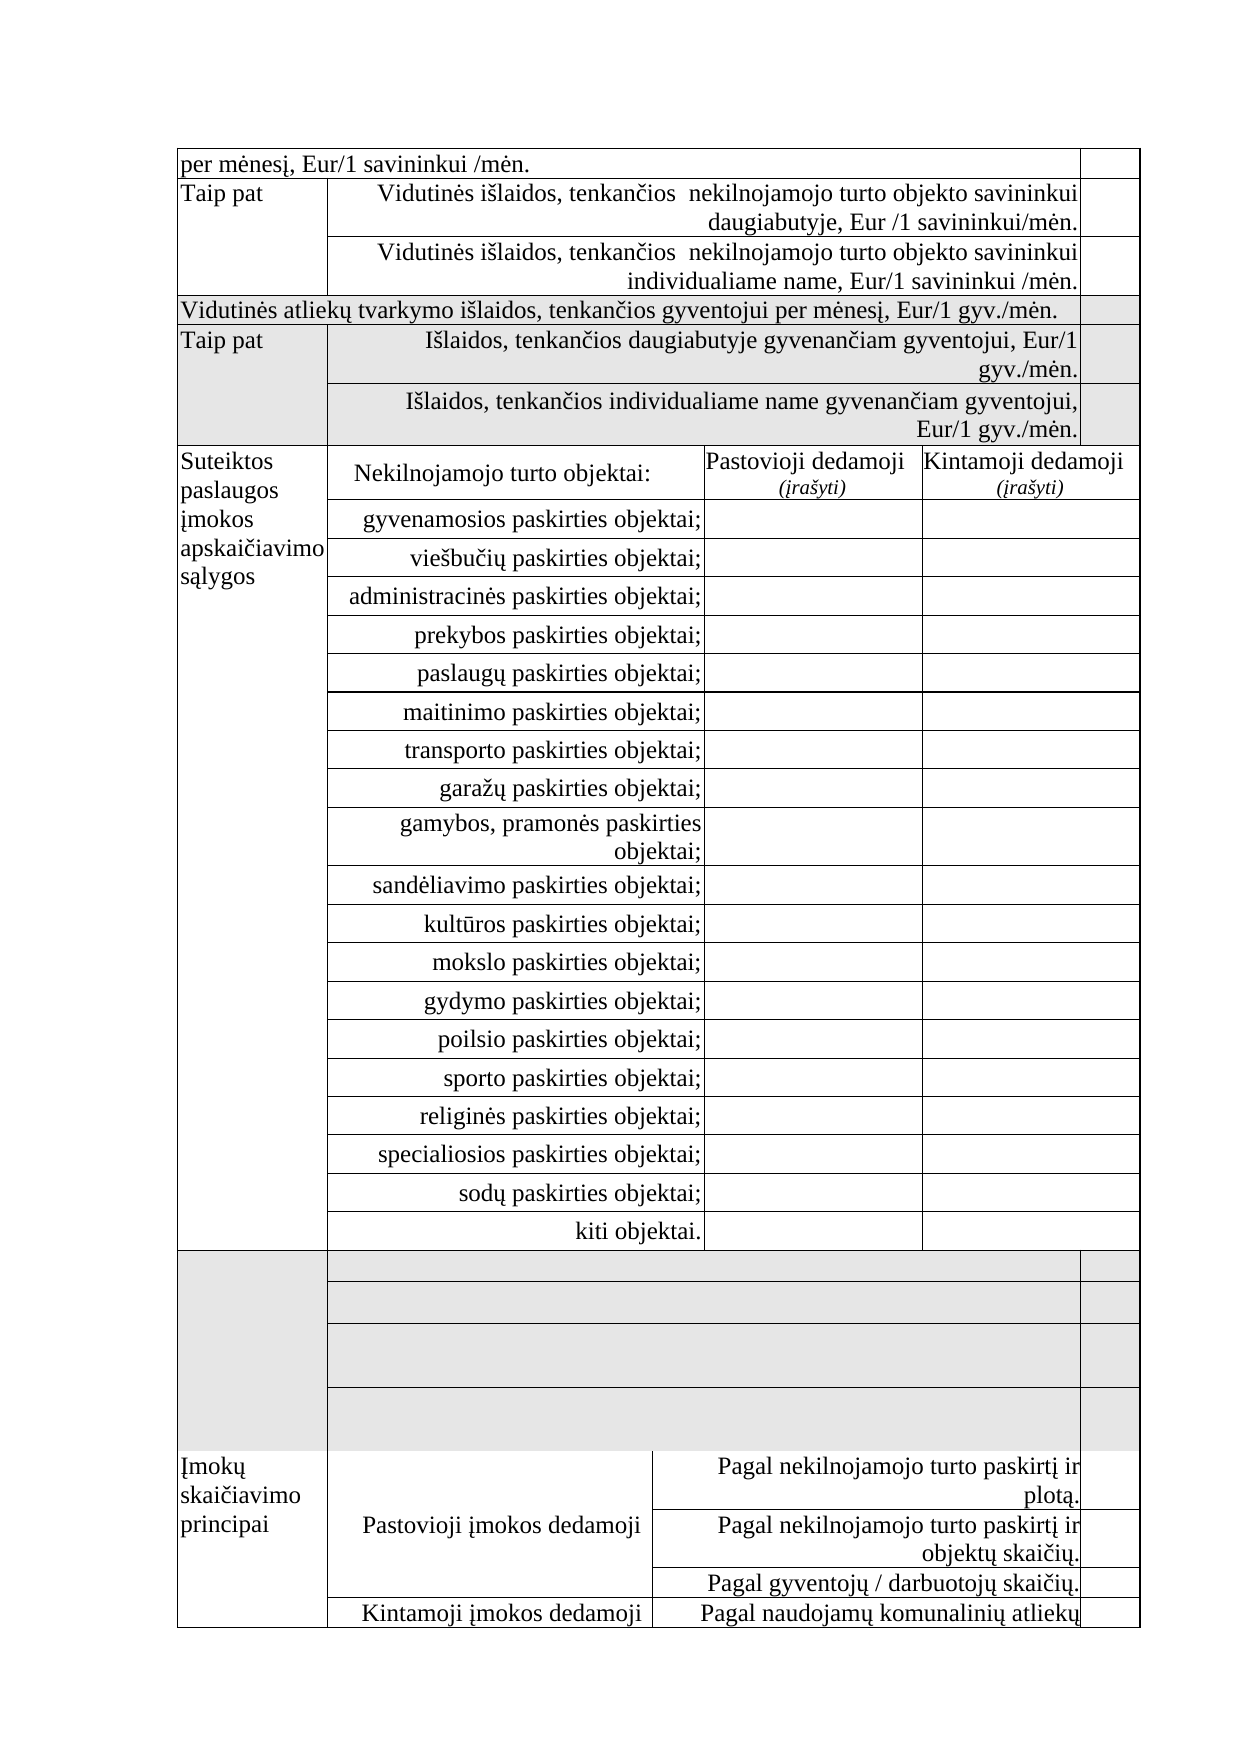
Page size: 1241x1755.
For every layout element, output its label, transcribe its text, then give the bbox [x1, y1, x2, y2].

table_cell [705, 1020, 922, 1057]
table_cell paslaugų paskirties objektai; [328, 654, 704, 691]
table_cell [923, 616, 1139, 653]
table_cell [705, 769, 922, 807]
table_cell [1081, 384, 1139, 445]
table_cell [923, 1059, 1139, 1096]
table_cell [1081, 296, 1139, 324]
table_cell sodų paskirties objektai; [328, 1174, 704, 1211]
table_cell [705, 731, 922, 768]
table_cell sporto paskirties objektai; [328, 1059, 704, 1096]
table_cell [1081, 1451, 1139, 1509]
table_cell Pagal nekilnojamojo turto paskirtį ir objektų skaičių. [653, 1510, 1080, 1567]
table_cell [705, 1059, 922, 1096]
table_cell [1081, 1598, 1139, 1627]
table_cell gyvenamosios paskirties objektai; [328, 500, 704, 538]
table_cell maitinimo paskirties objektai; [328, 693, 704, 730]
table_cell [705, 1174, 922, 1211]
table_cell [328, 1282, 1080, 1323]
table_cell [923, 905, 1139, 942]
table_cell specialiosios paskirties objektai; [328, 1135, 704, 1173]
table_cell Taip pat [178, 325, 327, 445]
table_cell sandėliavimo paskirties objektai; [328, 866, 704, 904]
table_cell [1081, 1251, 1139, 1281]
table_cell Vidutinės atliekų tvarkymo išlaidos, tenkančios gyventojui per mėnesį, Eur/1 gyv./mėn. [178, 296, 1080, 324]
table_cell garažų paskirties objektai; [328, 769, 704, 807]
table_cell [923, 693, 1139, 730]
table_cell [705, 905, 922, 942]
table_cell [923, 943, 1139, 981]
table_cell Suteiktos paslaugos įmokos apskaičiavimo sąlygos [178, 446, 327, 1249]
table_cell [705, 808, 922, 865]
table_cell [328, 1388, 1080, 1451]
table_cell [1081, 325, 1139, 383]
table_cell mokslo paskirties objektai; [328, 943, 704, 981]
table_cell Išlaidos, tenkančios individualiame name gyvenančiam gyventojui, Eur/1 gyv./mėn. [328, 384, 1080, 445]
table_cell [923, 1174, 1139, 1211]
table_cell [705, 866, 922, 904]
table_cell [705, 693, 922, 730]
table_cell [1081, 1388, 1139, 1451]
table_cell Vidutinės išlaidos, tenkančios nekilnojamojo turto objekto savininkui daugiabutyje, Eur /1 savininkui/mėn. [328, 179, 1080, 236]
table_cell [1081, 1282, 1139, 1323]
table_cell [923, 1135, 1139, 1173]
table_cell viešbučių paskirties objektai; [328, 539, 704, 576]
table_cell [923, 1020, 1139, 1057]
table_cell transporto paskirties objektai; [328, 731, 704, 768]
table_cell [1081, 237, 1139, 294]
table_cell [923, 539, 1139, 576]
table_cell Kintamoji dedamoji (įrašyti) [923, 446, 1139, 499]
table_cell [923, 500, 1139, 538]
table_cell [705, 1135, 922, 1173]
table_cell [328, 1324, 1080, 1387]
table_cell [705, 500, 922, 538]
table_cell [1081, 1568, 1139, 1597]
table_cell gamybos, pramonės paskirties objektai; [328, 808, 704, 865]
table_cell [923, 866, 1139, 904]
table_cell Pagal naudojamų komunalinių atliekų [653, 1598, 1080, 1627]
table_cell gydymo paskirties objektai; [328, 982, 704, 1019]
table_cell [705, 539, 922, 576]
table_cell Pagal nekilnojamojo turto paskirtį ir plotą. [653, 1451, 1080, 1509]
table_cell [328, 1251, 1080, 1281]
table_cell [923, 982, 1139, 1019]
table_cell [923, 769, 1139, 807]
table_cell Pagal gyventojų / darbuotojų skaičių. [653, 1568, 1080, 1597]
table_cell Išlaidos, tenkančios daugiabutyje gyvenančiam gyventojui, Eur/1 gyv./mėn. [328, 325, 1080, 383]
table_cell [705, 1097, 922, 1134]
table_cell [923, 654, 1139, 691]
table_cell [705, 616, 922, 653]
table_cell [1081, 1510, 1139, 1567]
table_cell religinės paskirties objektai; [328, 1097, 704, 1134]
table_cell Įmokų skaičiavimo principai [178, 1451, 327, 1627]
table_cell [705, 654, 922, 691]
table_cell Kintamoji įmokos dedamoji [328, 1598, 652, 1627]
table_cell Pastovioji dedamoji (įrašyti) [705, 446, 922, 499]
table_cell Pastovioji įmokos dedamoji [328, 1451, 652, 1597]
table_cell prekybos paskirties objektai; [328, 616, 704, 653]
table_cell [1081, 179, 1139, 236]
table_cell Vidutinės išlaidos, tenkančios nekilnojamojo turto objekto savininkui individualiame name, Eur/1 savininkui /mėn. [328, 237, 1080, 294]
table_cell kiti objektai. [328, 1212, 704, 1249]
table_cell poilsio paskirties objektai; [328, 1020, 704, 1057]
table_cell [1081, 149, 1139, 177]
table_cell [923, 808, 1139, 865]
table_cell [705, 1212, 922, 1249]
table_cell [705, 577, 922, 614]
table_cell [178, 1251, 327, 1451]
table_cell administracinės paskirties objektai; [328, 577, 704, 614]
table_cell Taip pat [178, 179, 327, 294]
table_cell [923, 731, 1139, 768]
table_cell kultūros paskirties objektai; [328, 905, 704, 942]
table_cell [1081, 1324, 1139, 1387]
table_cell [923, 577, 1139, 614]
table_cell Nekilnojamojo turto objektai: [328, 446, 704, 499]
table_cell [923, 1097, 1139, 1134]
table_cell [705, 982, 922, 1019]
table_cell [923, 1212, 1139, 1249]
table_cell [705, 943, 922, 981]
table_cell per mėnesį, Eur/1 savininkui /mėn. [178, 149, 1080, 177]
